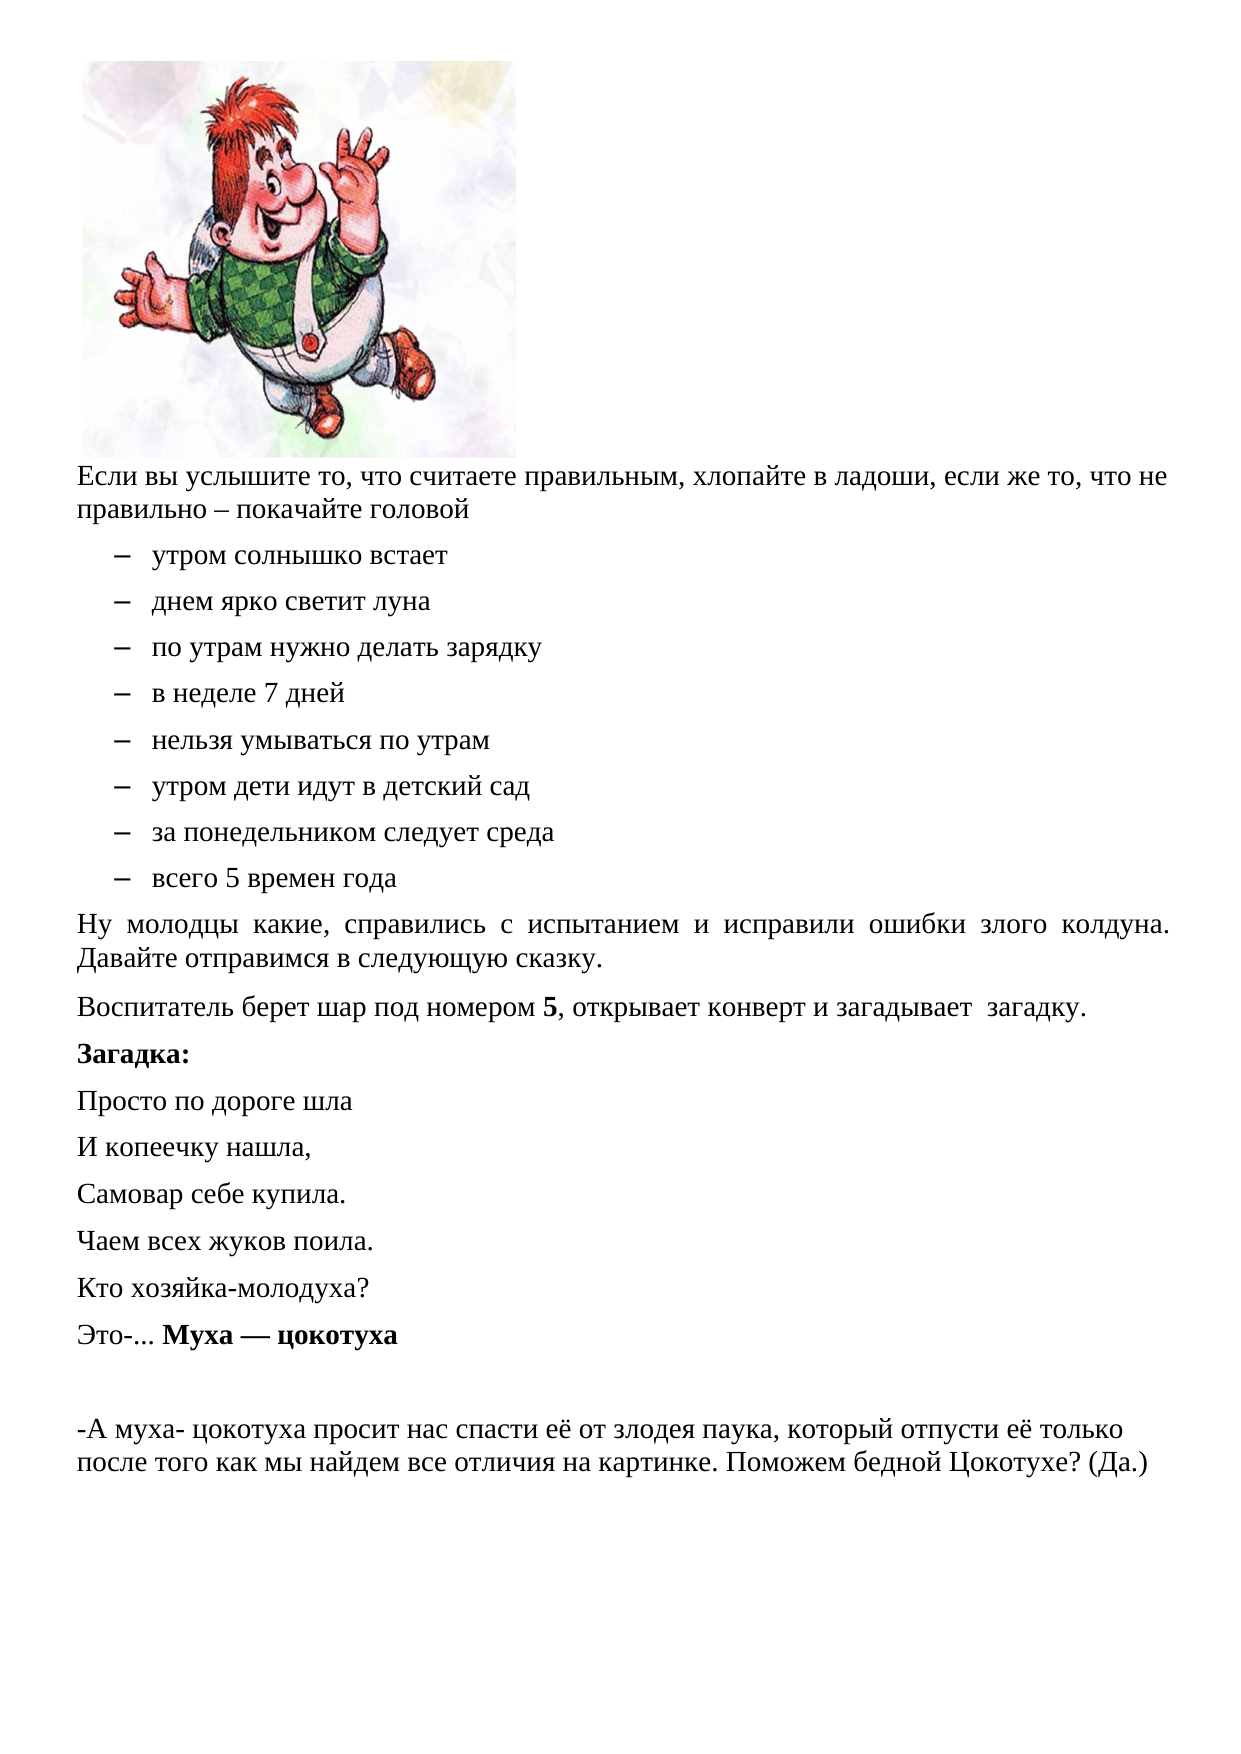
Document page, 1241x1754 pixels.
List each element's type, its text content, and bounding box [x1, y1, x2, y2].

text Это-... Муха — цокотуха [77, 1317, 1172, 1351]
text Воспитатель берет шар под номером 5, открывает конверт и загадывает загадку. [77, 989, 1172, 1022]
list нельзя умываться по утрам [114, 722, 1172, 755]
text Самовар себе купила. [77, 1176, 1172, 1210]
text Просто по дороге шла [77, 1083, 1172, 1116]
text -А муха- цокотуха просит нас спасти её от злодея паука, который отпусти её только после того как мы найдем все отличия на картинке. Поможем бедной Цокотухе? (Да.) [77, 1411, 1172, 1478]
list за понедельником следует среда [114, 814, 1172, 848]
text Если вы услышите то, что считаете правильным, хлопайте в ладоши, если же то, что не правильно – покачайте головой [77, 61, 1172, 525]
text И копеечку нашла, [77, 1129, 1172, 1163]
list всего 5 времен года [114, 860, 1172, 894]
list в неделе 7 дней [114, 676, 1172, 709]
text Ну молодцы какие, справились с испытанием и исправили ошибки злого колдуна. Давайте отправимся в следующую сказку. [77, 906, 1172, 973]
list утром дети идут в детский сад [114, 768, 1172, 802]
list утром солнышко встает [114, 537, 1172, 571]
list днем ярко светит луна [114, 583, 1172, 617]
text Кто хозяйка-молодуха? [77, 1270, 1172, 1304]
list по утрам нужно делать зарядку [114, 629, 1172, 663]
picture [82, 61, 517, 458]
text Загадка: [77, 1036, 1172, 1069]
text Чаем всех жуков поила. [77, 1223, 1172, 1257]
